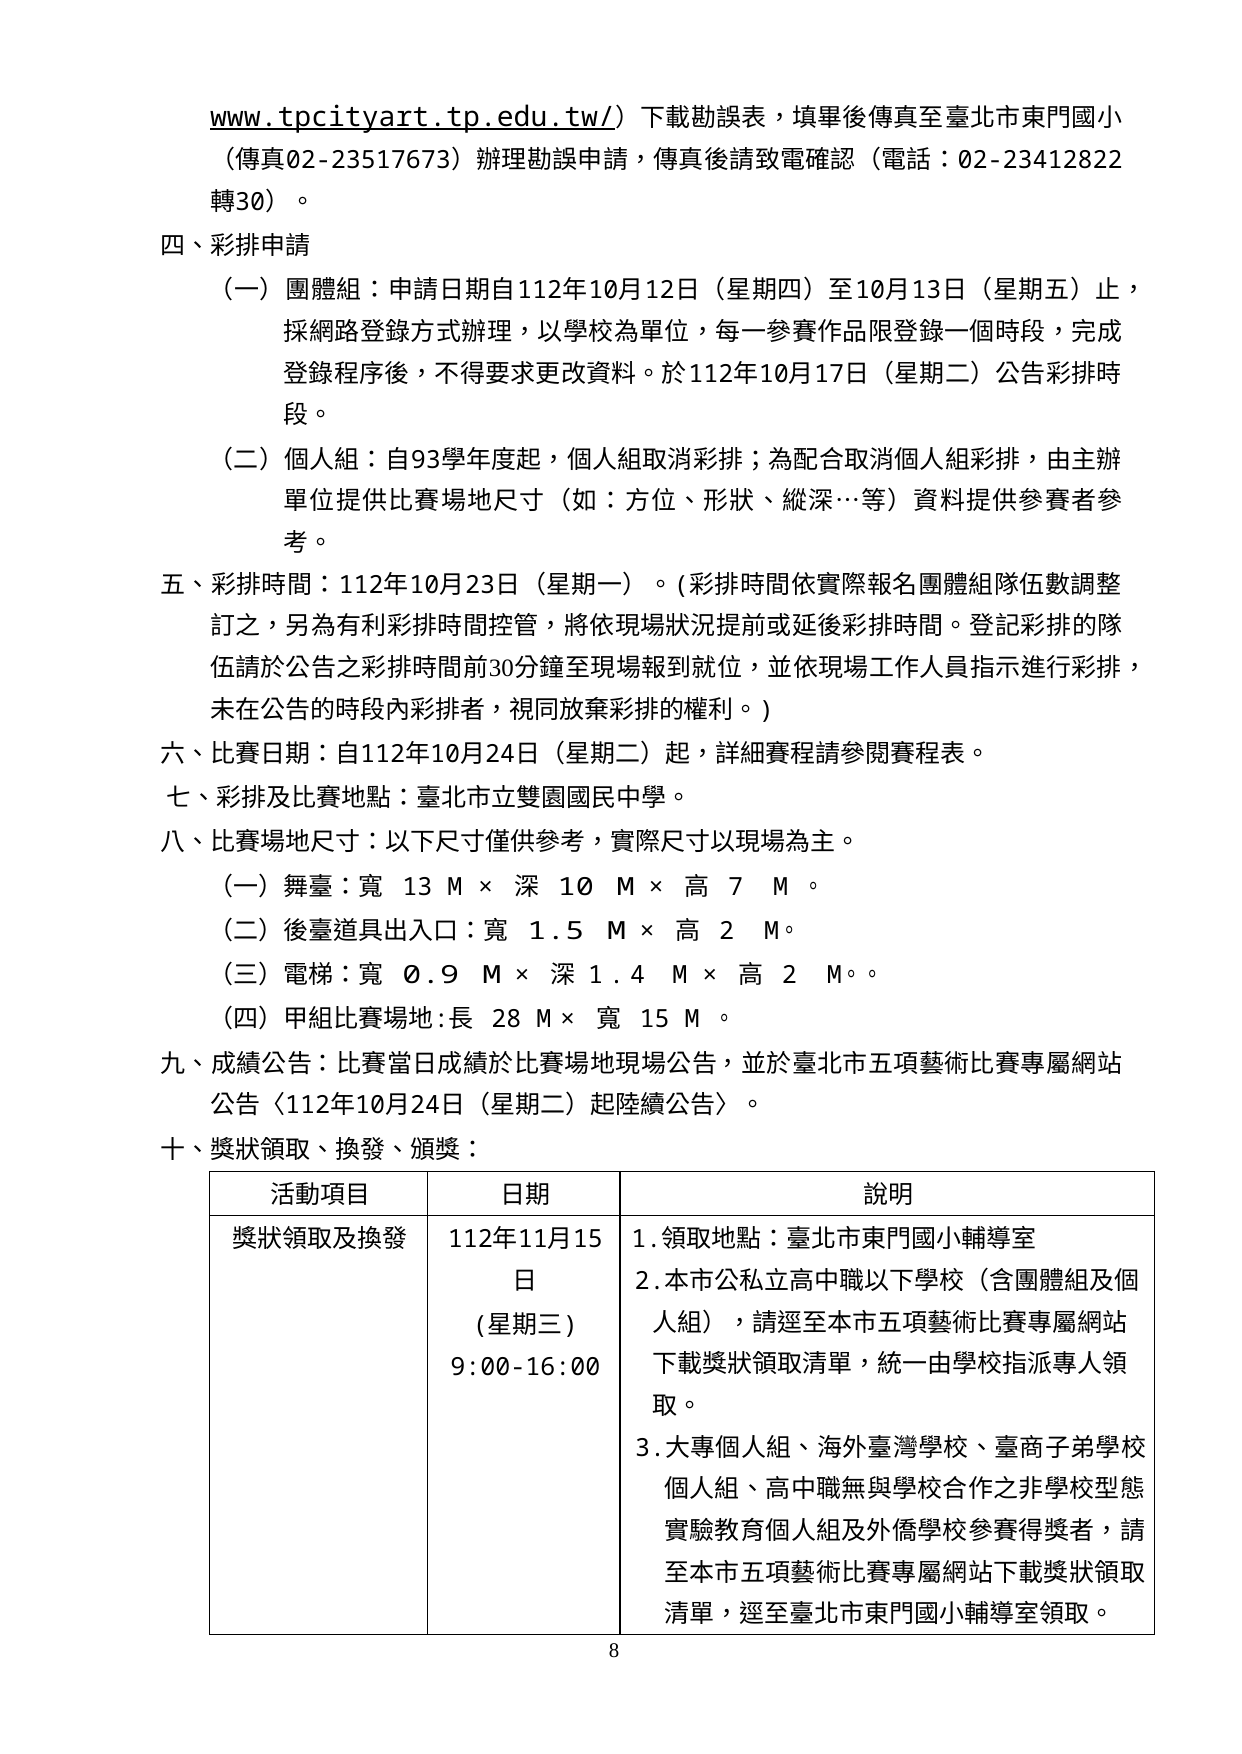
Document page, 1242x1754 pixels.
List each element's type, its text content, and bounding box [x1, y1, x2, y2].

text （四）甲組比賽場地:長 28 M × 寬 15 M 。 [208, 999, 1122, 1035]
table_cell 112年11月15日 (星期三) 9:00-16:00 [428, 1216, 619, 1634]
table_header 日期 [428, 1172, 619, 1215]
text （二）個人組：自93學年度起，個人組取消彩排；為配合取消個人組彩排，由主辦單位提供比賽場地尺寸（如：方位、形狀、縱深…等）資料提供參賽者參考。 [208, 439, 1122, 559]
text 七、彩排及比賽地點：臺北市立雙園國民中學。 [106, 778, 1122, 814]
table_cell 1.領取地點：臺北市東門國小輔導室 2.本市公私立高中職以下學校（含團體組及個人組），請逕至本市五項藝術比賽專屬網站下載獎狀領取清單，統一由學校指派專人領取。 3.大專個人組、海外臺灣學校、臺商子弟學校個人組、高中職無與學校合作之非學校型態實驗教育個人組及外僑學校參賽得獎者，請至本市五項藝術比賽專屬網站下載獎狀領取清單，逕至臺北市東門國小輔導室領取。 [621, 1216, 1154, 1634]
table_header 說明 [621, 1172, 1154, 1215]
text 八、比賽場地尺寸：以下尺寸僅供參考，實際尺寸以現場為主。 [160, 822, 1122, 858]
text 九、成績公告：比賽當日成績於比賽場地現場公告，並於臺北市五項藝術比賽專屬網站公告〈112年10月24日（星期二）起陸續公告〉。 [160, 1043, 1122, 1121]
text 五、彩排時間：112年10月23日（星期一）。(彩排時間依實際報名團體組隊伍數調整訂之，另為有利彩排時間控管，將依現場狀況提前或延後彩排時間。登記彩排的隊伍請於公告之彩排時間前30分鐘至現場報到就位，並依現場工作人員指示進行彩排，未在公告的時段內彩排者，視同放棄彩排的權利。) [160, 564, 1122, 725]
table_header 活動項目 [210, 1172, 427, 1215]
table_cell 獎狀領取及換發 [210, 1216, 427, 1634]
text www.tpcityart.tp.edu.tw/）下載勘誤表，填畢後傳真至臺北市東門國小（傳真02-23517673）辦理勘誤申請，傳真後請致電確認（電話：02-23412822轉30）。 [160, 96, 1122, 217]
text 十、獎狀領取、換發、頒獎： [160, 1129, 1125, 1165]
text （一）團體組：申請日期自112年10月12日（星期四）至10月13日（星期五）止，採網路登錄方式辦理，以學校為單位，每一參賽作品限登錄一個時段，完成登錄程序後，不得要求更改資料。於112年10月17日（星期二）公告彩排時段。 [208, 270, 1122, 431]
text （三）電梯：寬 0.9 M × 深 1.4 M × 高 2 M。。 [208, 955, 1122, 991]
text （二）後臺道具出入口：寬 1.5 M × 高 2 M。 [208, 910, 1122, 947]
text 六、比賽日期：自112年10月24日（星期二）起，詳細賽程請參閱賽程表。 [160, 733, 1122, 769]
text （一）舞臺：寬 13 M × 深 10 M × 高 7 M 。 [208, 866, 1122, 902]
text 四、彩排申請 [160, 226, 1122, 262]
